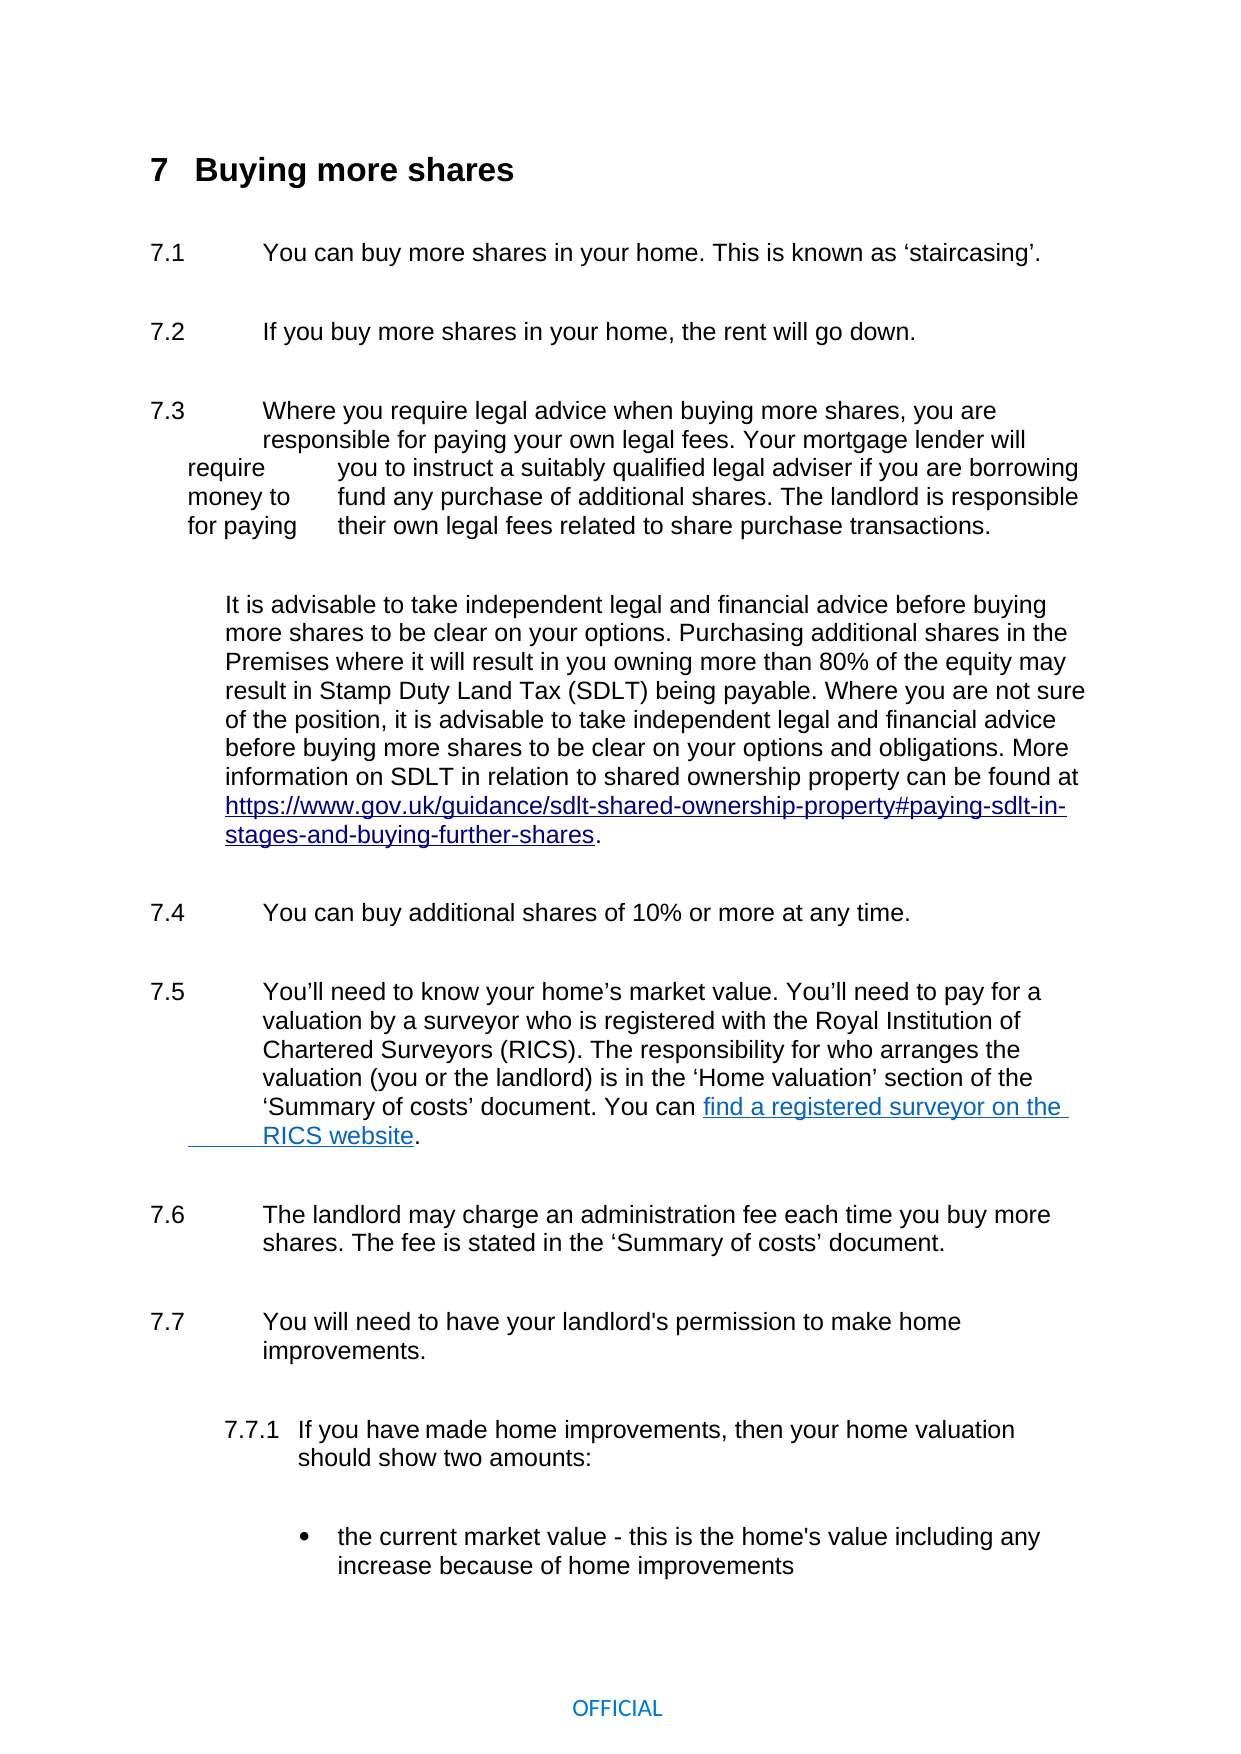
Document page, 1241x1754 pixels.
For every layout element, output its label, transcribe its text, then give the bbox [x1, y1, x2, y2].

list the current market value - this is the home's value including any increase because of home improvements [300, 1522, 1090, 1580]
list You can buy more shares in your home. This is known as ‘staircasing’. [150, 238, 1090, 267]
list The landlord may charge an administration fee each time you buy more shares. The fee is stated in the ‘Summary of costs’ document. [150, 1200, 1090, 1257]
list If you have made home improvements, then your home valuation should show two amounts: [224, 1415, 1090, 1472]
list Where you require legal advice when buying more shares, you are responsible for paying your own legal fees. Your mortgage lender will require you to instruct a suitably qualified legal adviser if you are borrowing money to fund any purchase of additional shares. The landlord is responsible for paying their own legal fees related to share purchase transactions. [150, 396, 1090, 540]
list Buying more shares [150, 150, 1090, 188]
list It is advisable to take independent legal and financial advice before buying more shares to be clear on your options. Purchasing additional shares in the Premises where it will result in you owning more than 80% of the equity may result in Stamp Duty Land Tax (SDLT) being payable. Where you are not sure of the position, it is advisable to take independent legal and financial advice before buying more shares to be clear on your options and obligations. More information on SDLT in relation to shared ownership property can be found at https://www.gov.uk/guidance/sdlt-shared-ownership-property#paying-sdlt-in-stages-and-buying-further-shares. [225, 590, 1090, 848]
list You can buy additional shares of 10% or more at any time. [150, 898, 1090, 927]
list If you buy more shares in your home, the rent will go down. [150, 317, 1090, 346]
list You’ll need to know your home’s market value. You’ll need to pay for a valuation by a surveyor who is registered with the Royal Institution of Chartered Surveyors (RICS). The responsibility for who arranges the valuation (you or the landlord) is in the ‘Home valuation’ section of the ‘Summary of costs’ document. You can find a registered surveyor on the RICS website. [150, 977, 1090, 1150]
list You will need to have your landlord's permission to make home improvements. [150, 1307, 1090, 1365]
